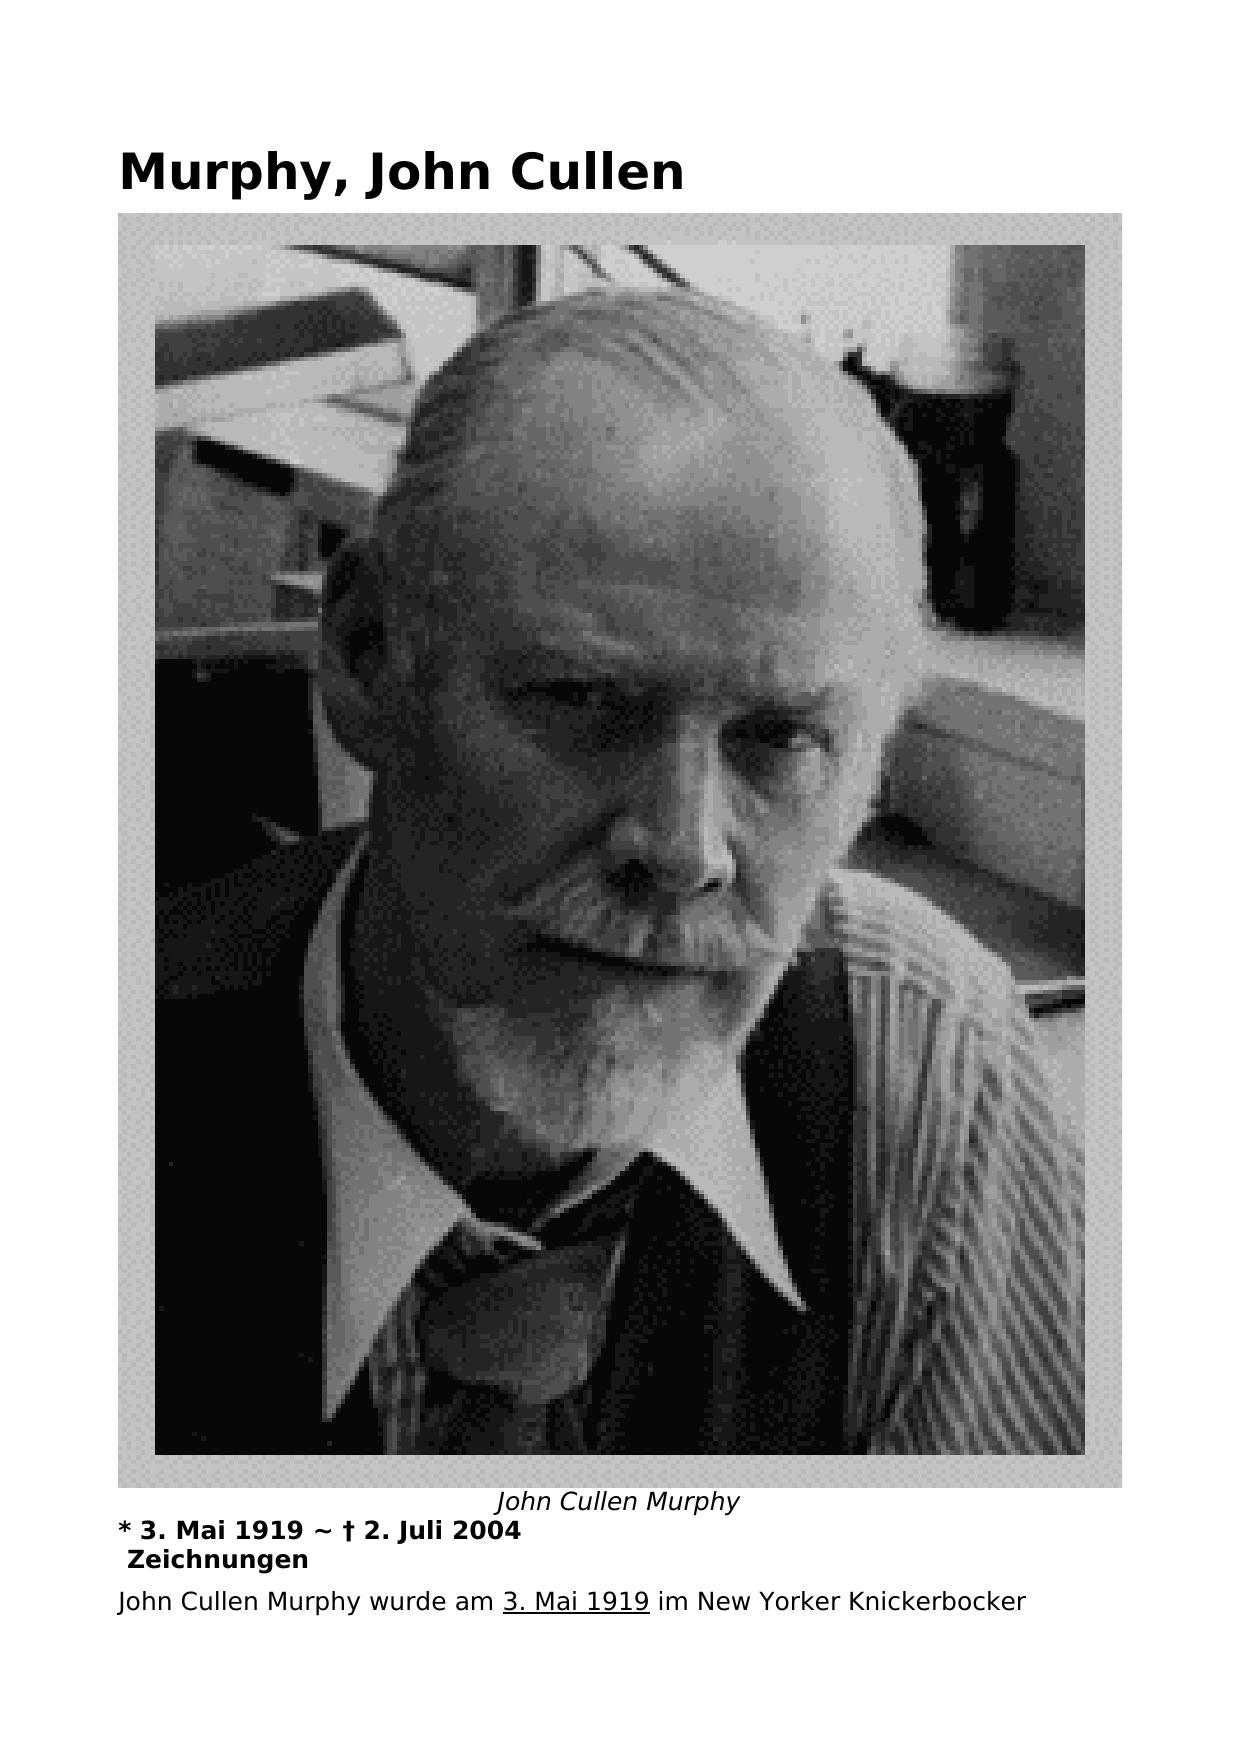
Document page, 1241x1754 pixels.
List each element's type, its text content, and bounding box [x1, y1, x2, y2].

text John Cullen Murphy [118, 1488, 1122, 1516]
text John Cullen Murphy wurde am 3. Mai 1919 im New Yorker Knickerbocker [118, 1587, 1122, 1616]
text * 3. Mai 1919 ~ † 2. Juli 2004 Zeichnungen [118, 1516, 1122, 1575]
subtitle Murphy, John Cullen [118, 143, 1122, 201]
picture [118, 213, 1123, 1488]
